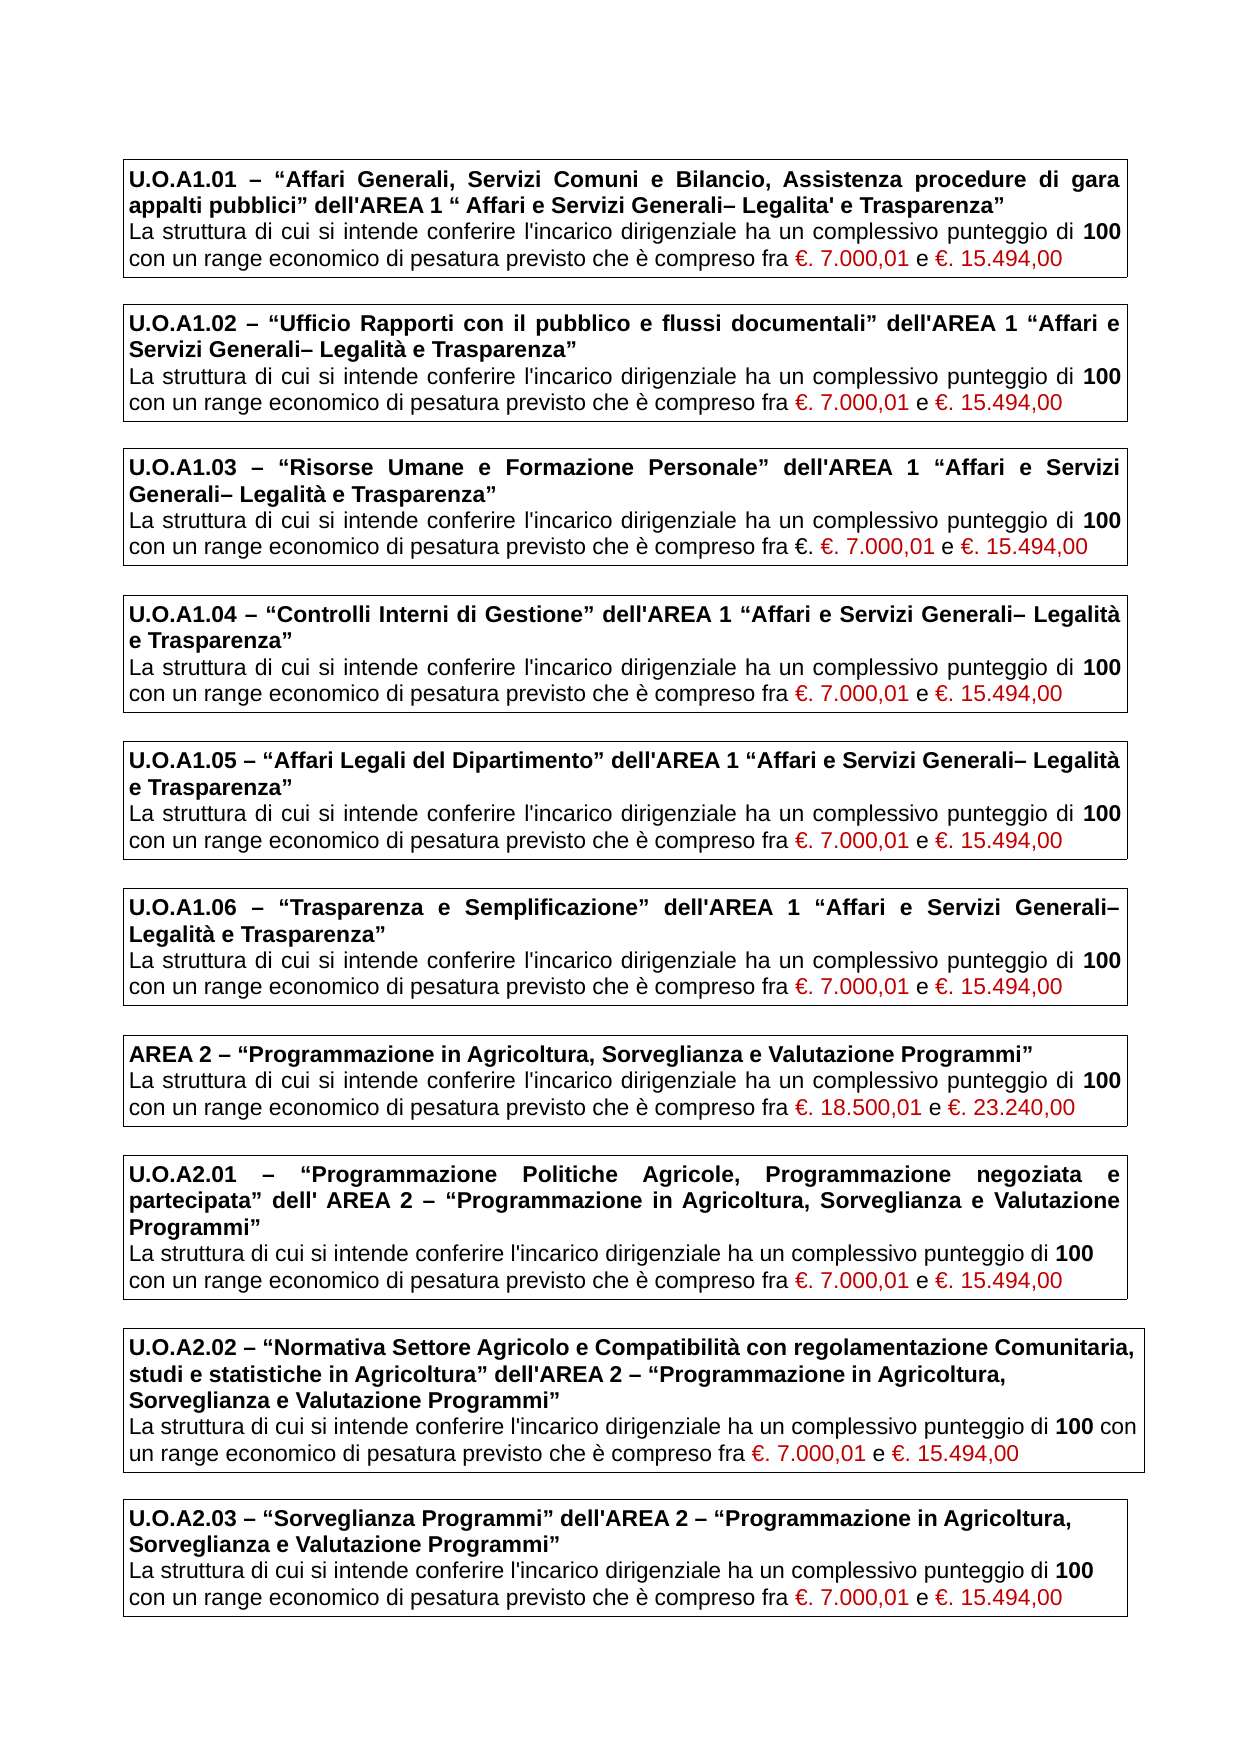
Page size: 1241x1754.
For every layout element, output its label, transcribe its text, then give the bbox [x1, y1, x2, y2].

table_header U.O.A2.02 – “Normativa Settore Agricolo e Compatibilità con regolamentazione Comunitaria, studi e statistiche in Agricoltura” dell'AREA 2 – “Programmazione in Agricoltura, Sorveglianza e Valutazione Programmi” La struttura di cui si intende conferire l'incarico dirigenziale ha un complessivo punteggio di 100 con un range economico di pesatura previsto che è compreso fra €. 7.000,01 e €. 15.494,00 [124, 1329, 1144, 1472]
table_header U.O.A2.01 – “Programmazione Politiche Agricole, Programmazione negoziata e partecipata” dell' AREA 2 – “Programmazione in Agricoltura, Sorveglianza e Valutazione Programmi” La struttura di cui si intende conferire l'incarico dirigenziale ha un complessivo punteggio di 100 con un range economico di pesatura previsto che è compreso fra €. 7.000,01 e €. 15.494,00 [124, 1156, 1127, 1299]
table_header U.O.A2.03 – “Sorveglianza Programmi” dell'AREA 2 – “Programmazione in Agricoltura, Sorveglianza e Valutazione Programmi” La struttura di cui si intende conferire l'incarico dirigenziale ha un complessivo punteggio di 100 con un range economico di pesatura previsto che è compreso fra €. 7.000,01 e €. 15.494,00 [124, 1500, 1127, 1616]
table_header AREA 2 – “Programmazione in Agricoltura, Sorveglianza e Valutazione Programmi” La struttura di cui si intende conferire l'incarico dirigenziale ha un complessivo punteggio di 100 con un range economico di pesatura previsto che è compreso fra €. 18.500,01 e €. 23.240,00 [124, 1036, 1127, 1126]
table_header U.O.A1.03 – “Risorse Umane e Formazione Personale” dell'AREA 1 “Affari e Servizi Generali– Legalità e Trasparenza” La struttura di cui si intende conferire l'incarico dirigenziale ha un complessivo punteggio di 100 con un range economico di pesatura previsto che è compreso fra €. €. 7.000,01 e €. 15.494,00 [124, 449, 1127, 565]
table_header U.O.A1.01 – “Affari Generali, Servizi Comuni e Bilancio, Assistenza procedure di gara appalti pubblici” dell'AREA 1 “ Affari e Servizi Generali– Legalita' e Trasparenza” La struttura di cui si intende conferire l'incarico dirigenziale ha un complessivo punteggio di 100 con un range economico di pesatura previsto che è compreso fra €. 7.000,01 e €. 15.494,00 [124, 160, 1127, 277]
table_header U.O.A1.04 – “Controlli Interni di Gestione” dell'AREA 1 “Affari e Servizi Generali– Legalità e Trasparenza” La struttura di cui si intende conferire l'incarico dirigenziale ha un complessivo punteggio di 100 con un range economico di pesatura previsto che è compreso fra €. 7.000,01 e €. 15.494,00 [124, 596, 1127, 712]
table_header U.O.A1.02 – “Ufficio Rapporti con il pubblico e flussi documentali” dell'AREA 1 “Affari e Servizi Generali– Legalità e Trasparenza” La struttura di cui si intende conferire l'incarico dirigenziale ha un complessivo punteggio di 100 con un range economico di pesatura previsto che è compreso fra €. 7.000,01 e €. 15.494,00 [124, 305, 1127, 421]
table_header U.O.A1.05 – “Affari Legali del Dipartimento” dell'AREA 1 “Affari e Servizi Generali– Legalità e Trasparenza” La struttura di cui si intende conferire l'incarico dirigenziale ha un complessivo punteggio di 100 con un range economico di pesatura previsto che è compreso fra €. 7.000,01 e €. 15.494,00 [124, 742, 1127, 859]
table_header U.O.A1.06 – “Trasparenza e Semplificazione” dell'AREA 1 “Affari e Servizi Generali– Legalità e Trasparenza” La struttura di cui si intende conferire l'incarico dirigenziale ha un complessivo punteggio di 100 con un range economico di pesatura previsto che è compreso fra €. 7.000,01 e €. 15.494,00 [124, 889, 1127, 1005]
